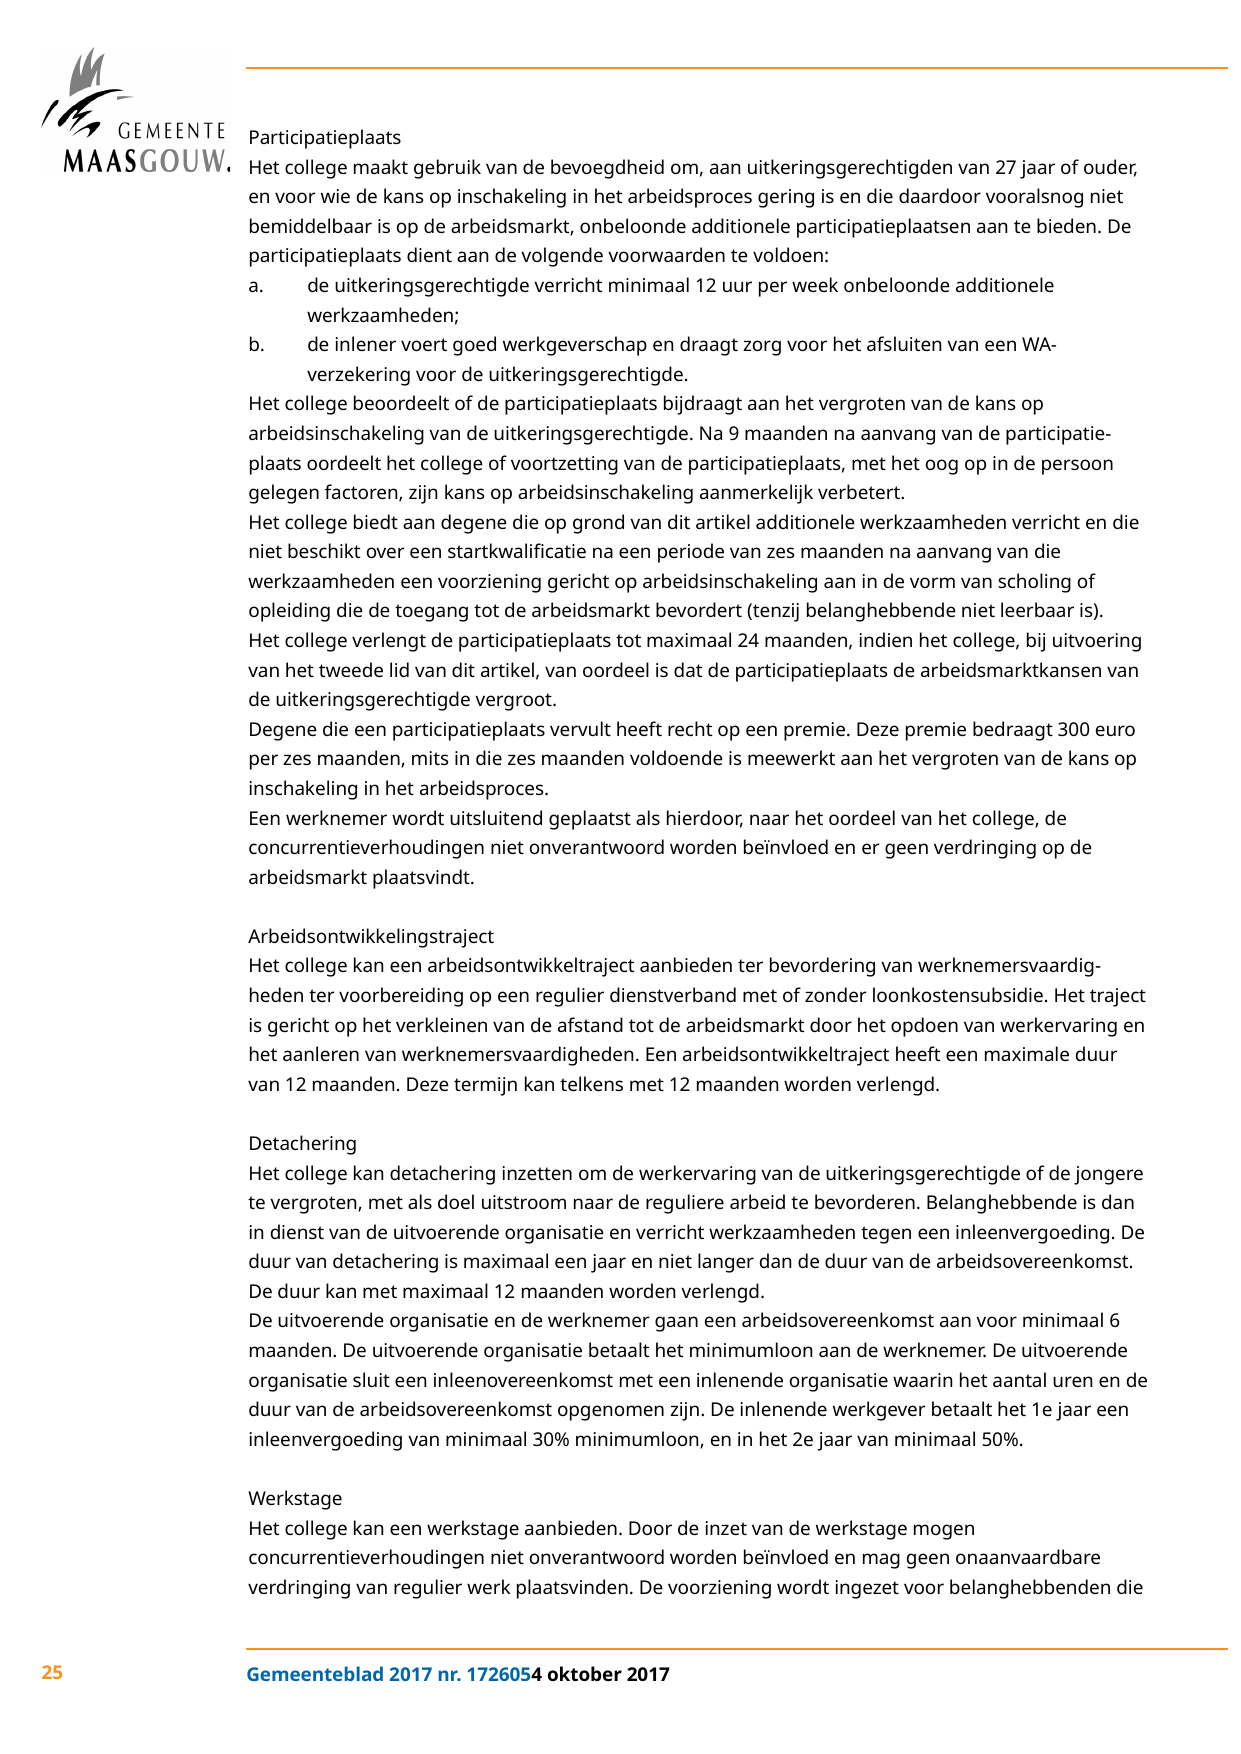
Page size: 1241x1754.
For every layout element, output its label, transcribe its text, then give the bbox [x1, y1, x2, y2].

text Detachering [248, 1130, 1152, 1156]
text De uitvoerende organisatie en de werknemer gaan een arbeidsovereenkomst aan voor minimaal 6 maanden. De uitvoerende organisatie betaalt het minimumloon aan de werknemer. De uitvoerende organisatie sluit een inleenovereenkomst met een inlenende organisatie waarin het aantal uren en de duur van de arbeidsovereenkomst opgenomen zijn. De inlenende werkgever betaalt het 1e jaar een inleenvergoeding van minimaal 30% minimumloon, en in het 2e jaar van minimaal 50%. [248, 1308, 1152, 1452]
text Degene die een participatieplaats vervult heeft recht op een premie. Deze premie bedraagt 300 euro per zes maanden, mits in die zes maanden voldoende is meewerkt aan het vergroten van de kans op inschakeling in het arbeidsproces. [248, 716, 1152, 801]
text Werkstage [248, 1485, 1152, 1511]
picture [41, 47, 231, 172]
text Het college beoordeelt of de participatieplaats bijdraagt aan het vergroten van de kans op arbeidsinschakeling van de uitkeringsgerechtigde. Na 9 maanden na aanvang van de participatie-plaats oordeelt het college of voortzetting van de participatieplaats, met het oog op in de persoon gelegen factoren, zijn kans op arbeidsinschakeling aanmerkelijk verbetert. [248, 391, 1152, 505]
text Het college kan detachering inzetten om de werkervaring van de uitkeringsgerechtigde of de jongere te vergroten, met als doel uitstroom naar de reguliere arbeid te bevorderen. Belanghebbende is dan in dienst van de uitvoerende organisatie en verricht werkzaamheden tegen een inleenvergoeding. De duur van detachering is maximaal een jaar en niet langer dan de duur van de arbeidsovereenkomst. De duur kan met maximaal 12 maanden worden verlengd. [248, 1160, 1152, 1304]
list de inlener voert goed werkgeverschap en draagt zorg voor het afsluiten van een WA-verzekering voor de uitkeringsgerechtigde. [248, 331, 1152, 387]
text Het college kan een werkstage aanbieden. Door de inzet van de werkstage mogen concurrentieverhoudingen niet onverantwoord worden beïnvloed en mag geen onaanvaardbare verdringing van regulier werk plaatsvinden. De voorziening wordt ingezet voor belanghebbenden die [248, 1515, 1152, 1600]
text Het college verlengt de participatieplaats tot maximaal 24 maanden, indien het college, bij uitvoering van het tweede lid van dit artikel, van oordeel is dat de participatieplaats de arbeidsmarktkansen van de uitkeringsgerechtigde vergroot. [248, 627, 1152, 712]
text Het college kan een arbeidsontwikkeltraject aanbieden ter bevordering van werknemersvaardig-heden ter voorbereiding op een regulier dienstverband met of zonder loonkostensubsidie. Het traject is gericht op het verkleinen van de afstand tot de arbeidsmarkt door het opdoen van werkervaring en het aanleren van werknemersvaardigheden. Een arbeidsontwikkeltraject heeft een maximale duur van 12 maanden. Deze termijn kan telkens met 12 maanden worden verlengd. [248, 953, 1152, 1097]
text Het college biedt aan degene die op grond van dit artikel additionele werkzaamheden verricht en die niet beschikt over een startkwalificatie na een periode van zes maanden na aanvang van die werkzaamheden een voorziening gericht op arbeidsinschakeling aan in de vorm van scholing of opleiding die de toegang tot de arbeidsmarkt bevordert (tenzij belanghebbende niet leerbaar is). [248, 509, 1152, 623]
text Een werknemer wordt uitsluitend geplaatst als hierdoor, naar het oordeel van het college, de concurrentieverhoudingen niet onverantwoord worden beïnvloed en er geen verdringing op de arbeidsmarkt plaatsvindt. [248, 805, 1152, 890]
text Het college maakt gebruik van de bevoegdheid om, aan uitkeringsgerechtigden van 27 jaar of ouder, en voor wie de kans op inschakeling in het arbeidsproces gering is en die daardoor vooralsnog niet bemiddelbaar is op de arbeidsmarkt, onbeloonde additionele participatieplaatsen aan te bieden. De participatieplaats dient aan de volgende voorwaarden te voldoen: [248, 154, 1152, 268]
text Arbeidsontwikkelingstraject [248, 923, 1152, 949]
list de uitkeringsgerechtigde verricht minimaal 12 uur per week onbeloonde additionele werkzaamheden; [248, 272, 1152, 328]
text Participatieplaats [248, 124, 1152, 150]
